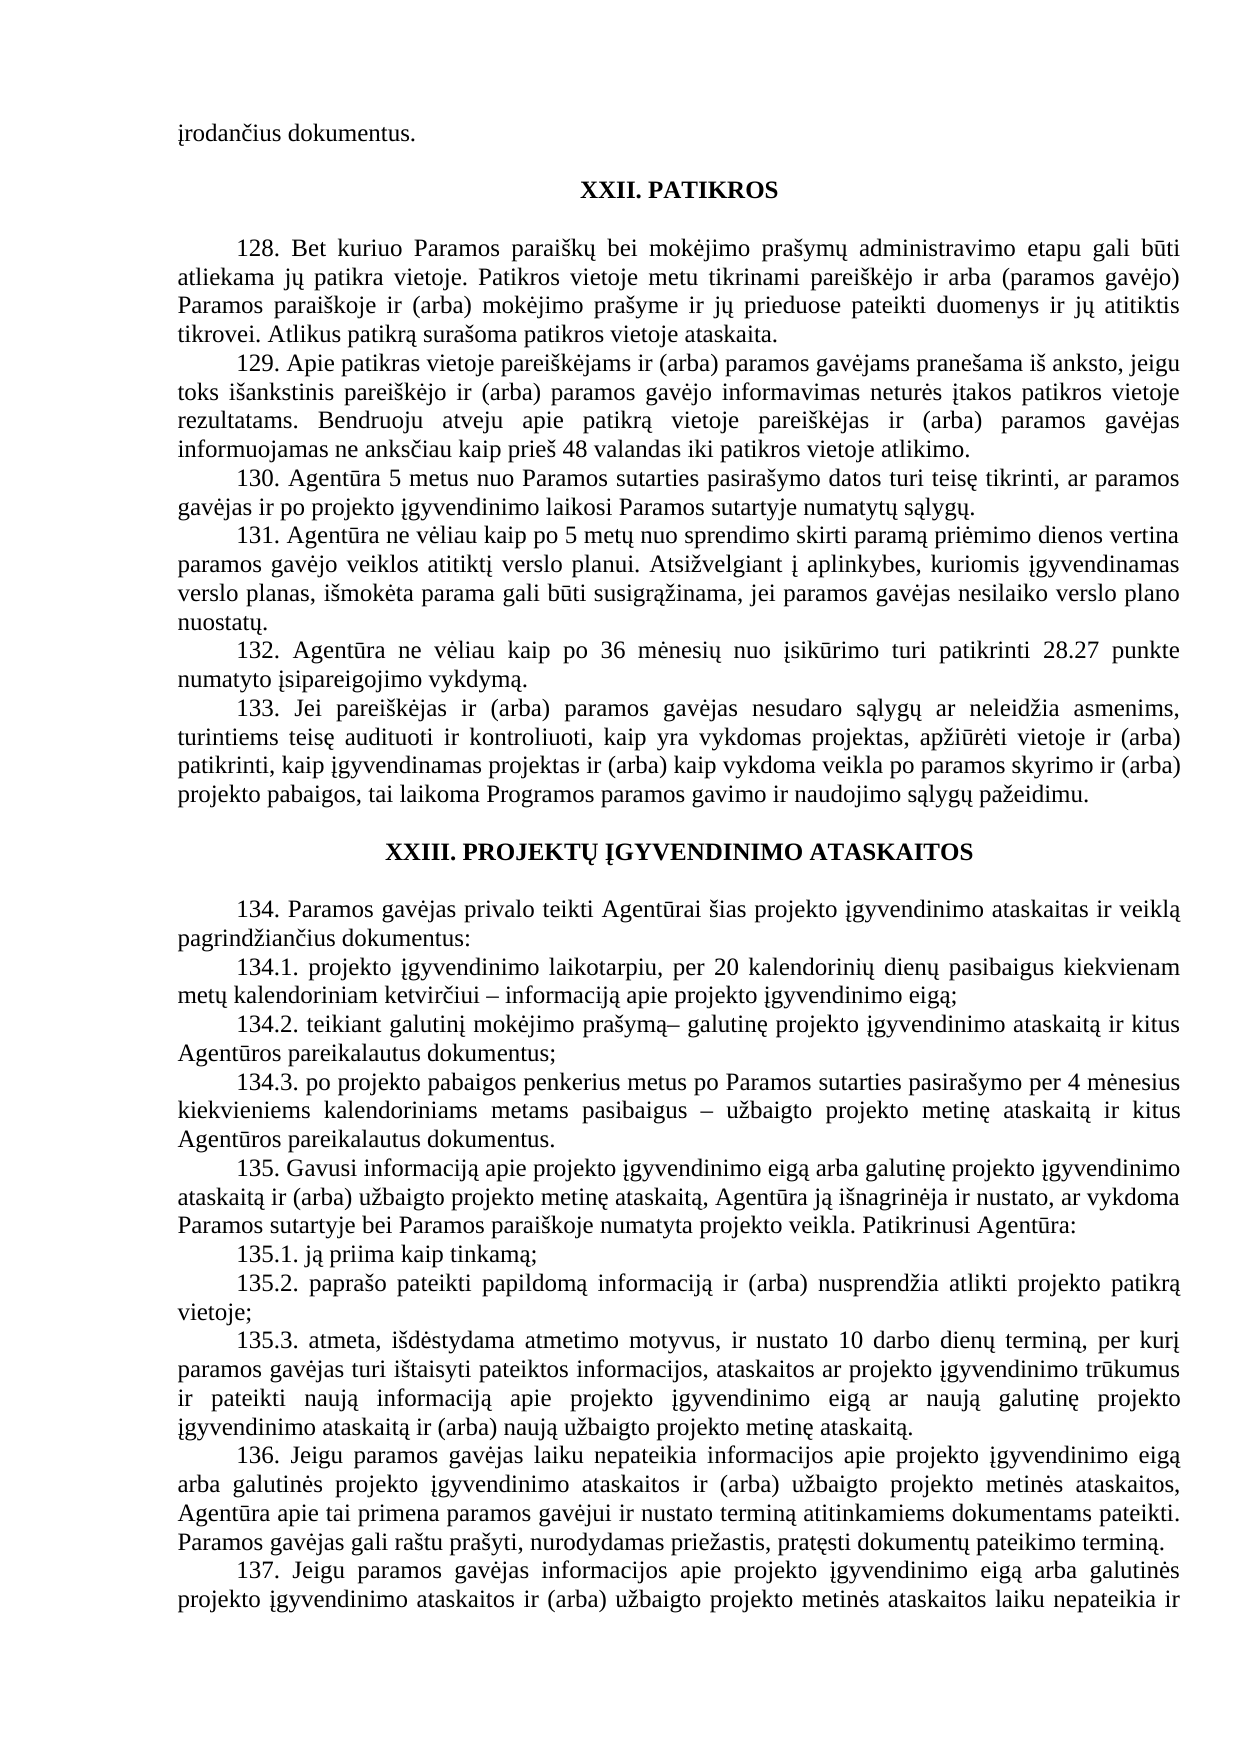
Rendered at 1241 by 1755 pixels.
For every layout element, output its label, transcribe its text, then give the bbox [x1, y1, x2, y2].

text XXII. PATIKROS [177, 176, 1181, 204]
text įrodančius dokumentus. [177, 118, 1181, 147]
text 128. Bet kuriuo Paramos paraiškų bei mokėjimo prašymų administravimo etapu gali būti atliekama jų patikra vietoje. Patikros vietoje metu tikrinami pareiškėjo ir arba (paramos gavėjo) Paramos paraiškoje ir (arba) mokėjimo prašyme ir jų prieduose pateikti duomenys ir jų atitiktis tikrovei. Atlikus patikrą surašoma patikros vietoje ataskaita. [177, 233, 1181, 348]
text 129. Apie patikras vietoje pareiškėjams ir (arba) paramos gavėjams pranešama iš anksto, jeigu toks išankstinis pareiškėjo ir (arba) paramos gavėjo informavimas neturės įtakos patikros vietoje rezultatams. Bendruoju atveju apie patikrą vietoje pareiškėjas ir (arba) paramos gavėjas informuojamas ne anksčiau kaip prieš 48 valandas iki patikros vietoje atlikimo. [177, 348, 1181, 463]
text 135.1. ją priima kaip tinkamą; [177, 1239, 1181, 1268]
text 134.3. po projekto pabaigos penkerius metus po Paramos sutarties pasirašymo per 4 mėnesius kiekvieniems kalendoriniams metams pasibaigus – užbaigto projekto metinę ataskaitą ir kitus Agentūros pareikalautus dokumentus. [177, 1067, 1181, 1153]
text 130. Agentūra 5 metus nuo Paramos sutarties pasirašymo datos turi teisę tikrinti, ar paramos gavėjas ir po projekto įgyvendinimo laikosi Paramos sutartyje numatytų sąlygų. [177, 463, 1181, 521]
text 135.2. paprašo pateikti papildomą informaciją ir (arba) nusprendžia atlikti projekto patikrą vietoje; [177, 1268, 1181, 1326]
text 131. Agentūra ne vėliau kaip po 5 metų nuo sprendimo skirti paramą priėmimo dienos vertina paramos gavėjo veiklos atitiktį verslo planui. Atsižvelgiant į aplinkybes, kuriomis įgyvendinamas verslo planas, išmokėta parama gali būti susigrąžinama, jei paramos gavėjas nesilaiko verslo plano nuostatų. [177, 521, 1181, 636]
text 134.2. teikiant galutinį mokėjimo prašymą– galutinę projekto įgyvendinimo ataskaitą ir kitus Agentūros pareikalautus dokumentus; [177, 1009, 1181, 1067]
text XXIII. PROJEKTŲ ĮGYVENDINIMO ATASKAITOS [177, 837, 1181, 866]
text 135. Gavusi informaciją apie projekto įgyvendinimo eigą arba galutinę projekto įgyvendinimo ataskaitą ir (arba) užbaigto projekto metinę ataskaitą, Agentūra ją išnagrinėja ir nustato, ar vykdoma Paramos sutartyje bei Paramos paraiškoje numatyta projekto veikla. Patikrinusi Agentūra: [177, 1153, 1181, 1239]
text 136. Jeigu paramos gavėjas laiku nepateikia informacijos apie projekto įgyvendinimo eigą arba galutinės projekto įgyvendinimo ataskaitos ir (arba) užbaigto projekto metinės ataskaitos, Agentūra apie tai primena paramos gavėjui ir nustato terminą atitinkamiems dokumentams pateikti. Paramos gavėjas gali raštu prašyti, nurodydamas priežastis, pratęsti dokumentų pateikimo terminą. [177, 1441, 1181, 1556]
text 133. Jei pareiškėjas ir (arba) paramos gavėjas nesudaro sąlygų ar neleidžia asmenims, turintiems teisę audituoti ir kontroliuoti, kaip yra vykdomas projektas, apžiūrėti vietoje ir (arba) patikrinti, kaip įgyvendinamas projektas ir (arba) kaip vykdoma veikla po paramos skyrimo ir (arba) projekto pabaigos, tai laikoma Programos paramos gavimo ir naudojimo sąlygų pažeidimu. [177, 693, 1181, 808]
text 134.1. projekto įgyvendinimo laikotarpiu, per 20 kalendorinių dienų pasibaigus kiekvienam metų kalendoriniam ketvirčiui – informaciją apie projekto įgyvendinimo eigą; [177, 952, 1181, 1009]
text 134. Paramos gavėjas privalo teikti Agentūrai šias projekto įgyvendinimo ataskaitas ir veiklą pagrindžiančius dokumentus: [177, 894, 1181, 952]
text 132. Agentūra ne vėliau kaip po 36 mėnesių nuo įsikūrimo turi patikrinti 28.27 punkte numatyto įsipareigojimo vykdymą. [177, 636, 1181, 693]
text 137. Jeigu paramos gavėjas informacijos apie projekto įgyvendinimo eigą arba galutinės projekto įgyvendinimo ataskaitos ir (arba) užbaigto projekto metinės ataskaitos laiku nepateikia ir [177, 1556, 1181, 1613]
text 135.3. atmeta, išdėstydama atmetimo motyvus, ir nustato 10 darbo dienų terminą, per kurį paramos gavėjas turi ištaisyti pateiktos informacijos, ataskaitos ar projekto įgyvendinimo trūkumus ir pateikti naują informaciją apie projekto įgyvendinimo eigą ar naują galutinę projekto įgyvendinimo ataskaitą ir (arba) naują užbaigto projekto metinę ataskaitą. [177, 1326, 1181, 1441]
